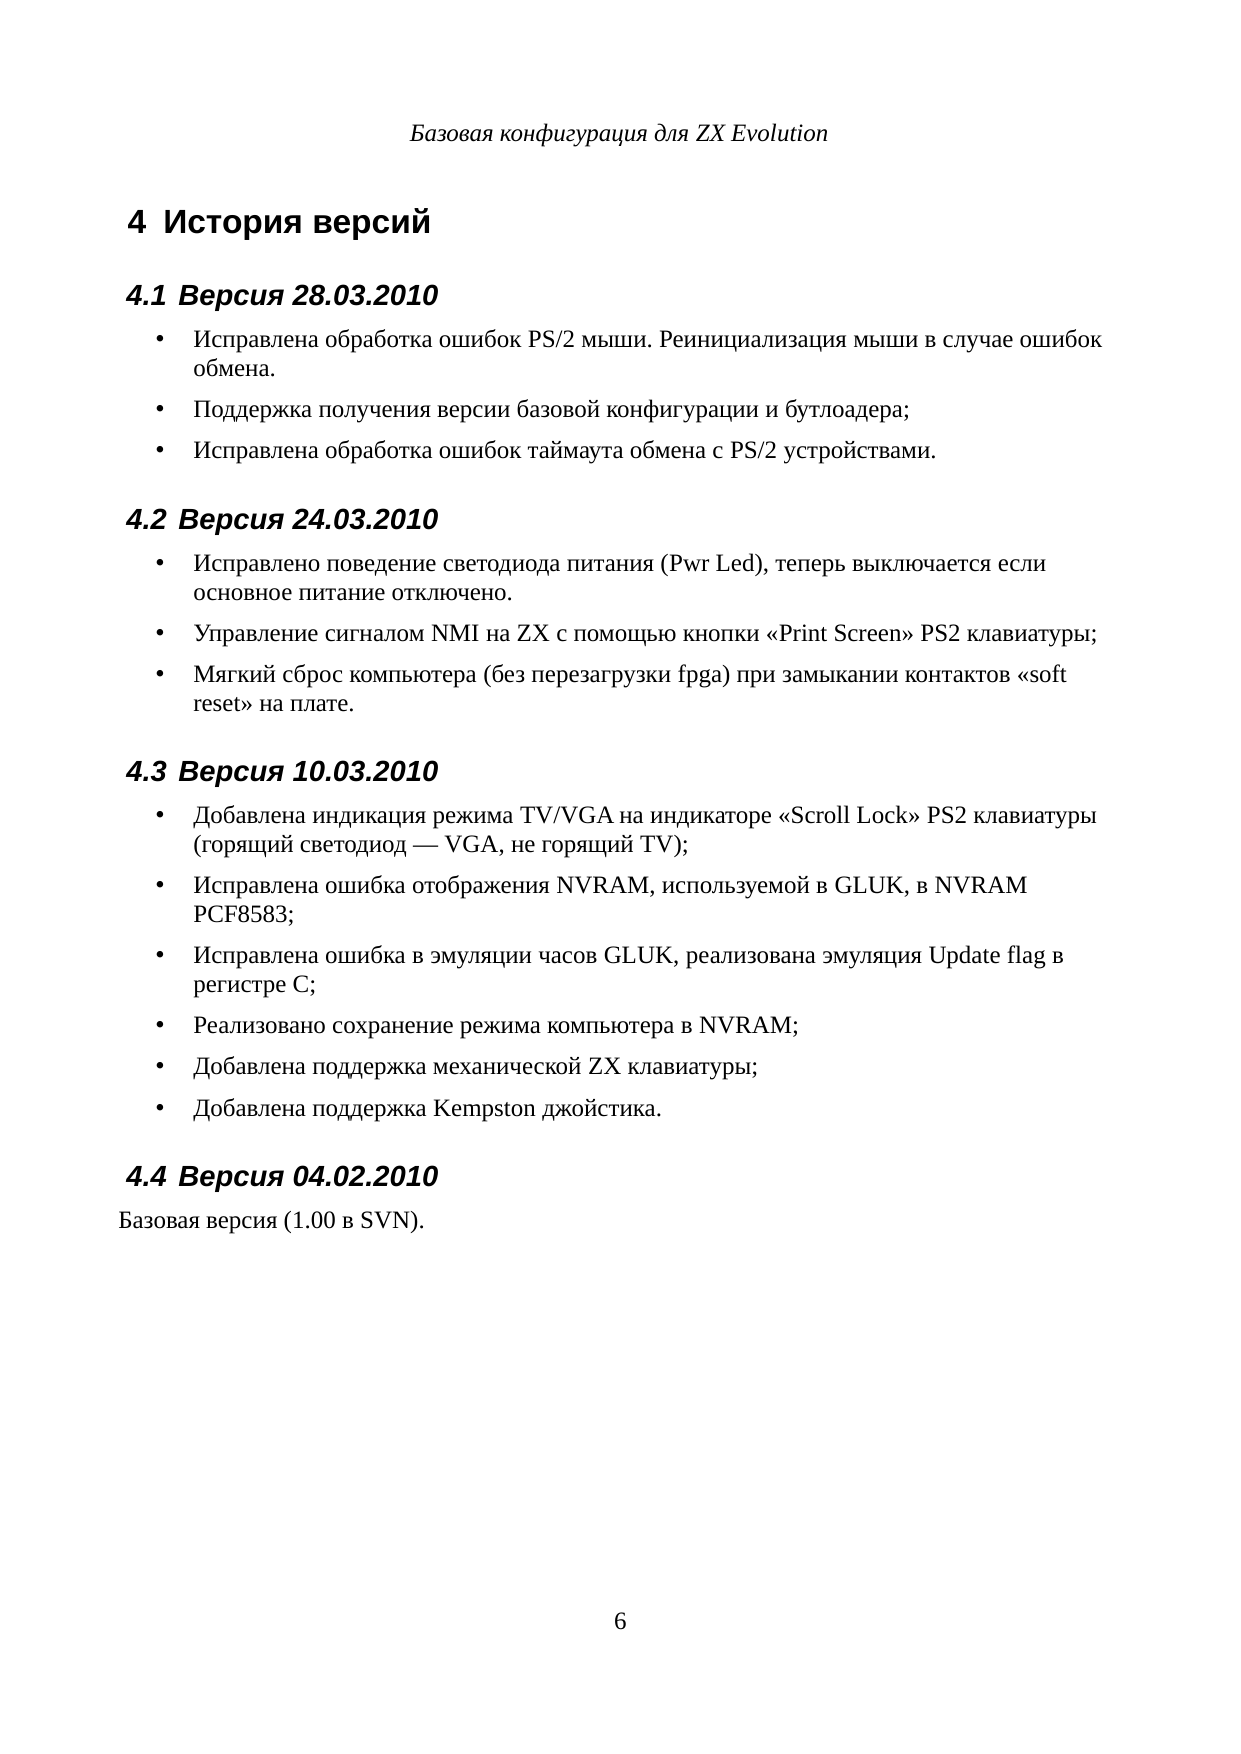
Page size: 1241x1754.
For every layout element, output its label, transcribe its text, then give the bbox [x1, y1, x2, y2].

list Добавлена поддержка механической ZX клавиатуры; [156, 1051, 1122, 1080]
subtitle Версия 24.03.2010 [118, 502, 1122, 535]
text Базовая версия (1.00 в SVN). [118, 1205, 1122, 1234]
list Управление сигналом NMI на ZX с помощью кнопки «Print Screen» PS2 клавиатуры; [156, 618, 1122, 647]
subtitle Версия 28.03.2010 [118, 278, 1122, 312]
list Исправлена обработка ошибок PS/2 мыши. Реинициализация мыши в случае ошибок обмена. [156, 324, 1122, 382]
list Реализовано сохранение режима компьютера в NVRAM; [156, 1010, 1122, 1039]
list Поддержка получения версии базовой конфигурации и бутлоадера; [156, 394, 1122, 423]
list Мягкий сброс компьютера (без перезагрузки fpga) при замыкании контактов «soft reset» на плате. [156, 659, 1122, 717]
list Исправлена ошибка в эмуляции часов GLUK, реализована эмуляция Update flag в регистре C; [156, 940, 1122, 998]
subtitle Версия 10.03.2010 [118, 754, 1122, 788]
subtitle Версия 04.02.2010 [118, 1159, 1122, 1192]
list Добавлена индикация режима TV/VGA на индикаторе «Scroll Lock» PS2 клавиатуры (горящий светодиод — VGA, не горящий TV); [156, 800, 1122, 858]
list Исправлено поведение светодиода питания (Pwr Led), теперь выключается если основное питание отключено. [156, 548, 1122, 605]
list Исправлена обработка ошибок таймаута обмена с PS/2 устройствами. [156, 436, 1122, 464]
list Исправлена ошибка отображения NVRAM, используемой в GLUK, в NVRAM PCF8583; [156, 870, 1122, 928]
list Добавлена поддержка Kempston джойстика. [156, 1093, 1122, 1121]
subtitle История версий [118, 202, 1122, 241]
